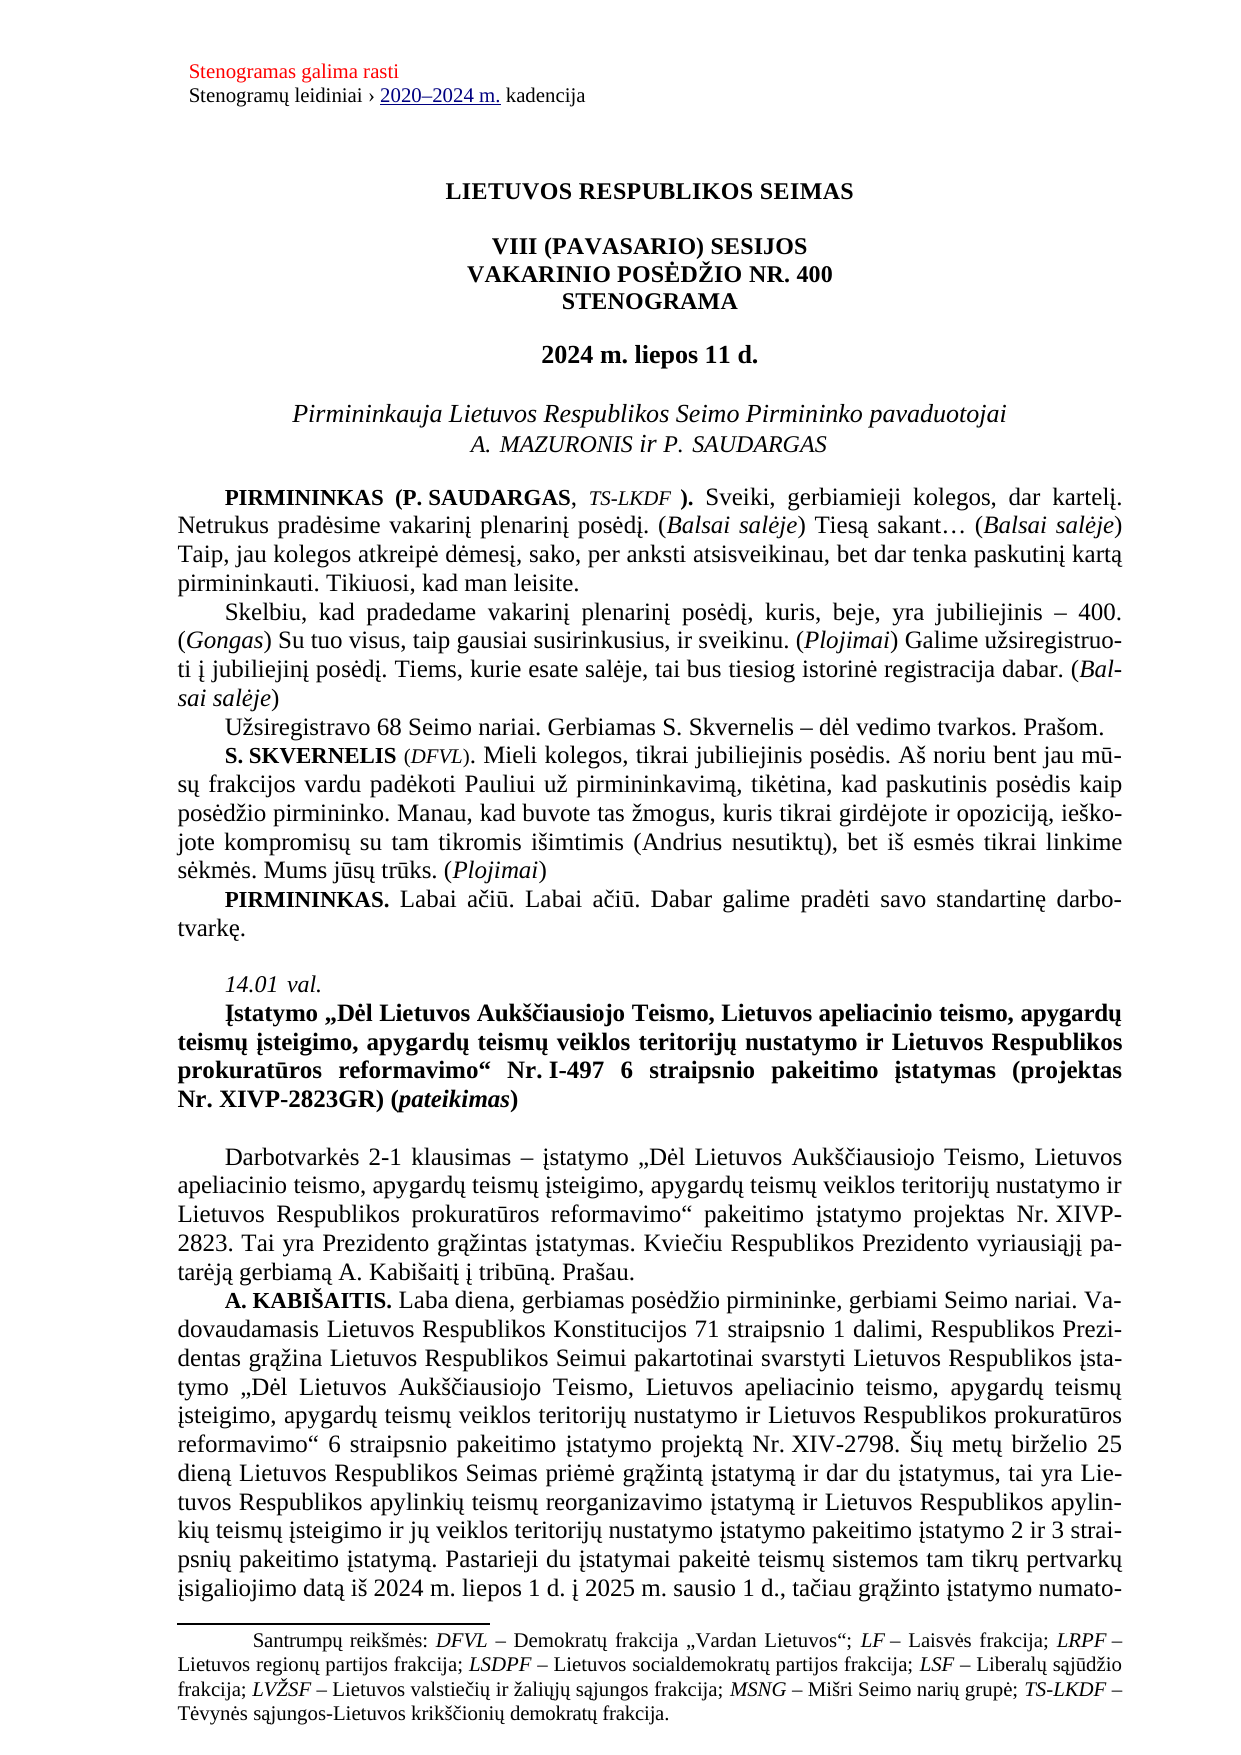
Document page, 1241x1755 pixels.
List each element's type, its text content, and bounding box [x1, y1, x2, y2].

text PIRMININKAS (P. SAUDARGAS, TS-LKDF). Svei­ki, ger­bia­mie­ji ko­le­gos, dar kar­te­lį. Ne­tru­kus pra­dė­si­me va­ka­ri­nį ple­na­ri­nį po­sė­dį. (Bal­sai sa­lė­je) Tie­są sa­kant… (Bal­sai sa­lė­je) Taip, jau ko­le­gos at­krei­pė dė­me­sį, sa­ko, per anks­ti at­si­svei­ki­nau, bet dar ten­ka pas­ku­ti­nį kar­tą pir­mi­nin­kau­ti. Ti­kiuo­si, kad man lei­si­te. [177, 482, 1122, 597]
title VIII (PAVASARIO) SESIJOS [177, 232, 1122, 260]
text 2024 m. liepos 11 d. [177, 339, 1122, 369]
text Dar­bo­tvarkės 2-1 klau­si­mas – įsta­ty­mo „Dėl Lie­tu­vos Aukš­čiau­sio­jo Teis­mo, Lie­tu­vos ape­lia­ci­nio teis­mo, apy­gar­dų teis­mų įstei­gi­mo, apy­gar­dų teis­mų veik­los te­ri­to­ri­jų nu­sta­ty­mo ir Lie­tu­vos Res­pub­li­kos pro­ku­ra­tū­ros re­for­ma­vi­mo“ pa­kei­ti­mo įsta­ty­mo pro­jek­tas Nr. XIVP-2823. Tai yra Pre­zi­den­to grą­žin­tas įsta­ty­mas. Kvie­čiu Res­pub­li­kos Pre­zi­den­to vy­riau­si­ą­jį pa­ta­rė­ją ger­bia­mą A. Ka­bi­šai­tį į tri­bū­ną. Pra­šau. [177, 1142, 1122, 1286]
title LIETUVOS RESPUBLIKOS SEIMAS [177, 177, 1122, 204]
text Santrumpų reikšmės: DFVL – Demokratų frakcija „Vardan Lietuvos“; LF – Laisvės frakcija; LRPF – Lietuvos regionų partijos frakcija; LSDPF – Lietuvos socialdemokratų partijos frakcija; LSF – Liberalų sąjūdžio frakcija; LVŽSF – Lietuvos valstiečių ir žaliųjų sąjungos frakcija; MSNG – Mišri Seimo narių grupė; TS-LKDF – Tėvynės sąjungos-Lietuvos krikščionių demokratų frakcija. [177, 1624, 1122, 1724]
title STENOGRAMA [177, 287, 1122, 315]
table_cell Stenogramų leidiniai › 2020–2024 m. kadencija [177, 83, 1045, 107]
text A. KABIŠAITIS. La­ba die­na, ger­bia­mas po­sė­džio pir­mi­nin­ke, ger­bia­mi Sei­mo na­riai. Va­do­vau­da­ma­sis Lie­tu­vos Res­pub­li­kos Kon­sti­tu­ci­jos 71 straips­nio 1 da­li­mi, Res­pub­li­kos Pre­zi­den­tas grą­ži­na Lie­tu­vos Res­pub­li­kos Sei­mui pa­kar­to­ti­nai svars­ty­ti Lie­tu­vos Res­pub­li­kos įsta­ty­mo „Dėl Lie­tu­vos Aukš­čiau­sio­jo Teis­mo, Lie­tu­vos ape­lia­ci­nio teis­mo, apy­gar­dų teis­mų įstei­gi­mo, apy­gar­dų teis­mų veik­los te­ri­to­ri­jų nu­sta­ty­mo ir Lie­tu­vos Res­pub­li­kos pro­ku­ra­tū­ros re­for­ma­vi­mo“ 6 straips­nio pa­kei­ti­mo įsta­ty­mo pro­jek­tą Nr. XIV-2798. Šių me­tų bir­že­lio 25 die­ną Lie­tu­vos Res­pub­li­kos Sei­mas pri­ėmė grą­žin­tą įsta­ty­mą ir dar du įsta­ty­mus, tai yra Lie­tu­vos Res­pub­li­kos apy­lin­kių teis­mų re­or­ga­ni­za­vi­mo įsta­ty­mą ir Lie­tu­vos Res­pub­li­kos apy­lin­kių teis­mų įstei­gi­mo ir jų veik­los te­ri­to­ri­jų nu­sta­ty­mo įsta­ty­mo pa­kei­ti­mo įsta­ty­mo 2 ir 3 strai­ps­nių pa­kei­ti­mo įsta­ty­mą. Pas­ta­rie­ji du įsta­ty­mai pa­kei­tė teis­mų sis­te­mos tam tik­rų per­tvar­kų įsi­ga­lio­ji­mo da­tą iš 2024 m. lie­pos 1 d. į 2025 m. sau­sio 1 d., ta­čiau grą­žin­to įsta­ty­mo nu­ma­to­ [177, 1286, 1122, 1602]
table_header Stenogramas galima rasti [177, 59, 1045, 83]
text Skel­biu, kad pra­de­da­me va­ka­ri­nį ple­na­ri­nį po­sė­dį, ku­ris, be­je, yra ju­bi­lie­ji­nis – 400. (Gon­gas) Su tuo vi­sus, taip gau­siai su­si­rin­ku­sius, ir svei­ki­nu. (Plo­ji­mai) Ga­li­me už­si­re­gist­ruo­ti į ju­bi­lie­ji­nį po­sė­dį. Tiems, ku­rie esa­te sa­lė­je, tai bus tie­siog is­to­ri­nė re­gist­ra­ci­ja da­bar. (Bal­sai sa­lė­je) [177, 597, 1122, 712]
text Už­si­re­gist­ra­vo 68 Sei­mo na­riai. Ger­bia­mas S. Skver­ne­lis – dėl ve­di­mo tvar­kos. Pra­šom. [177, 712, 1122, 741]
text PIRMININKAS. La­bai ačiū. La­bai ačiū. Da­bar ga­li­me pra­dė­ti sa­vo stan­dar­ti­nę dar­bo­tvarkę. [177, 884, 1122, 942]
table_cell [177, 107, 1045, 131]
text 14.01 val. [224, 971, 1122, 998]
text Įsta­ty­mo „Dėl Lie­tu­vos Aukš­čiau­sio­jo Teis­mo, Lie­tu­vos ape­lia­ci­nio teis­mo, apygardų teis­mų įstei­gi­mo, apy­gar­dų teis­mų veik­los te­ri­to­ri­jų nu­sta­ty­mo ir Lie­tu­vos Res­pub­li­kos pro­ku­ra­tū­ros re­for­ma­vi­mo“ Nr. I-497 6 straips­nio pa­kei­ti­mo įsta­ty­mas (pro­jek­tas Nr. XIVP-2823GR) (pa­tei­ki­mas) [177, 998, 1122, 1113]
text S. SKVERNELIS (DFVL). Mie­li ko­le­gos, tik­rai ju­bi­lie­ji­nis po­sė­dis. Aš no­riu bent jau mū­sų frak­ci­jos var­du pa­dė­ko­ti Pau­liui už pir­mi­nin­ka­vi­mą, ti­kė­ti­na, kad pas­ku­ti­nis po­sė­dis kaip po­sė­džio pir­mi­nin­ko. Ma­nau, kad bu­vo­te tas žmo­gus, ku­ris tik­rai gir­dė­jo­te ir opo­zi­ci­ją, ieš­ko­jo­te kom­pro­mi­sų su tam tik­ro­mis iš­im­ti­mis (An­drius ne­su­tik­tų), bet iš es­mės tik­rai lin­ki­me sėk­mės. Mums jū­sų trūks. (Plo­ji­mai) [177, 741, 1122, 884]
text Pirmininkauja Lietuvos Respublikos Seimo Pirmininko pavaduotojai A. MAZURONIS ir P. SAUDARGAS [177, 398, 1122, 458]
title VAKARINIO posėdžio NR. 400 [177, 260, 1122, 287]
